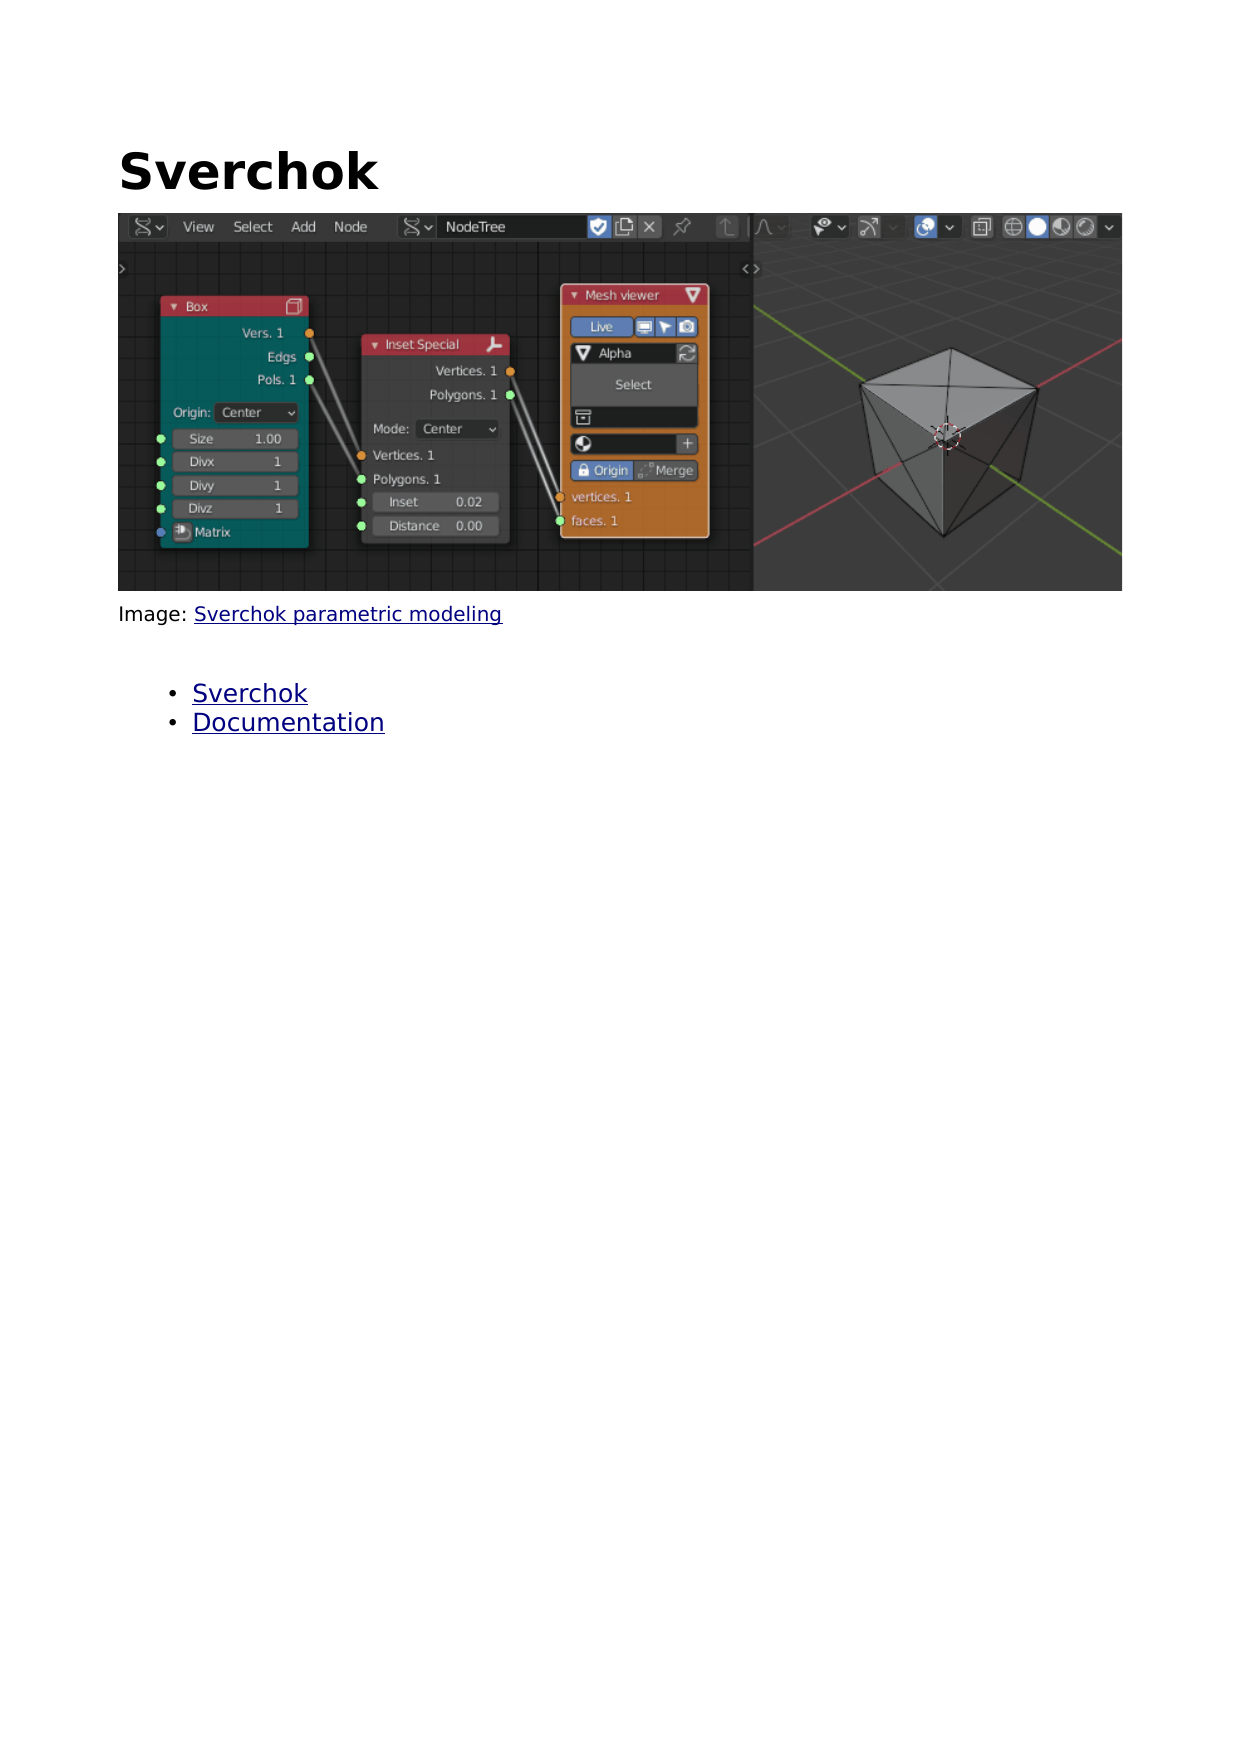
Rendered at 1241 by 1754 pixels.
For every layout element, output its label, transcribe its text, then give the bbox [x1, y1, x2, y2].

list Documentation [177, 708, 1122, 737]
subtitle Sverchok [118, 143, 1122, 201]
picture [118, 213, 1123, 591]
list Sverchok [177, 679, 1122, 708]
text Image: Sverchok parametric modeling [118, 603, 1122, 637]
